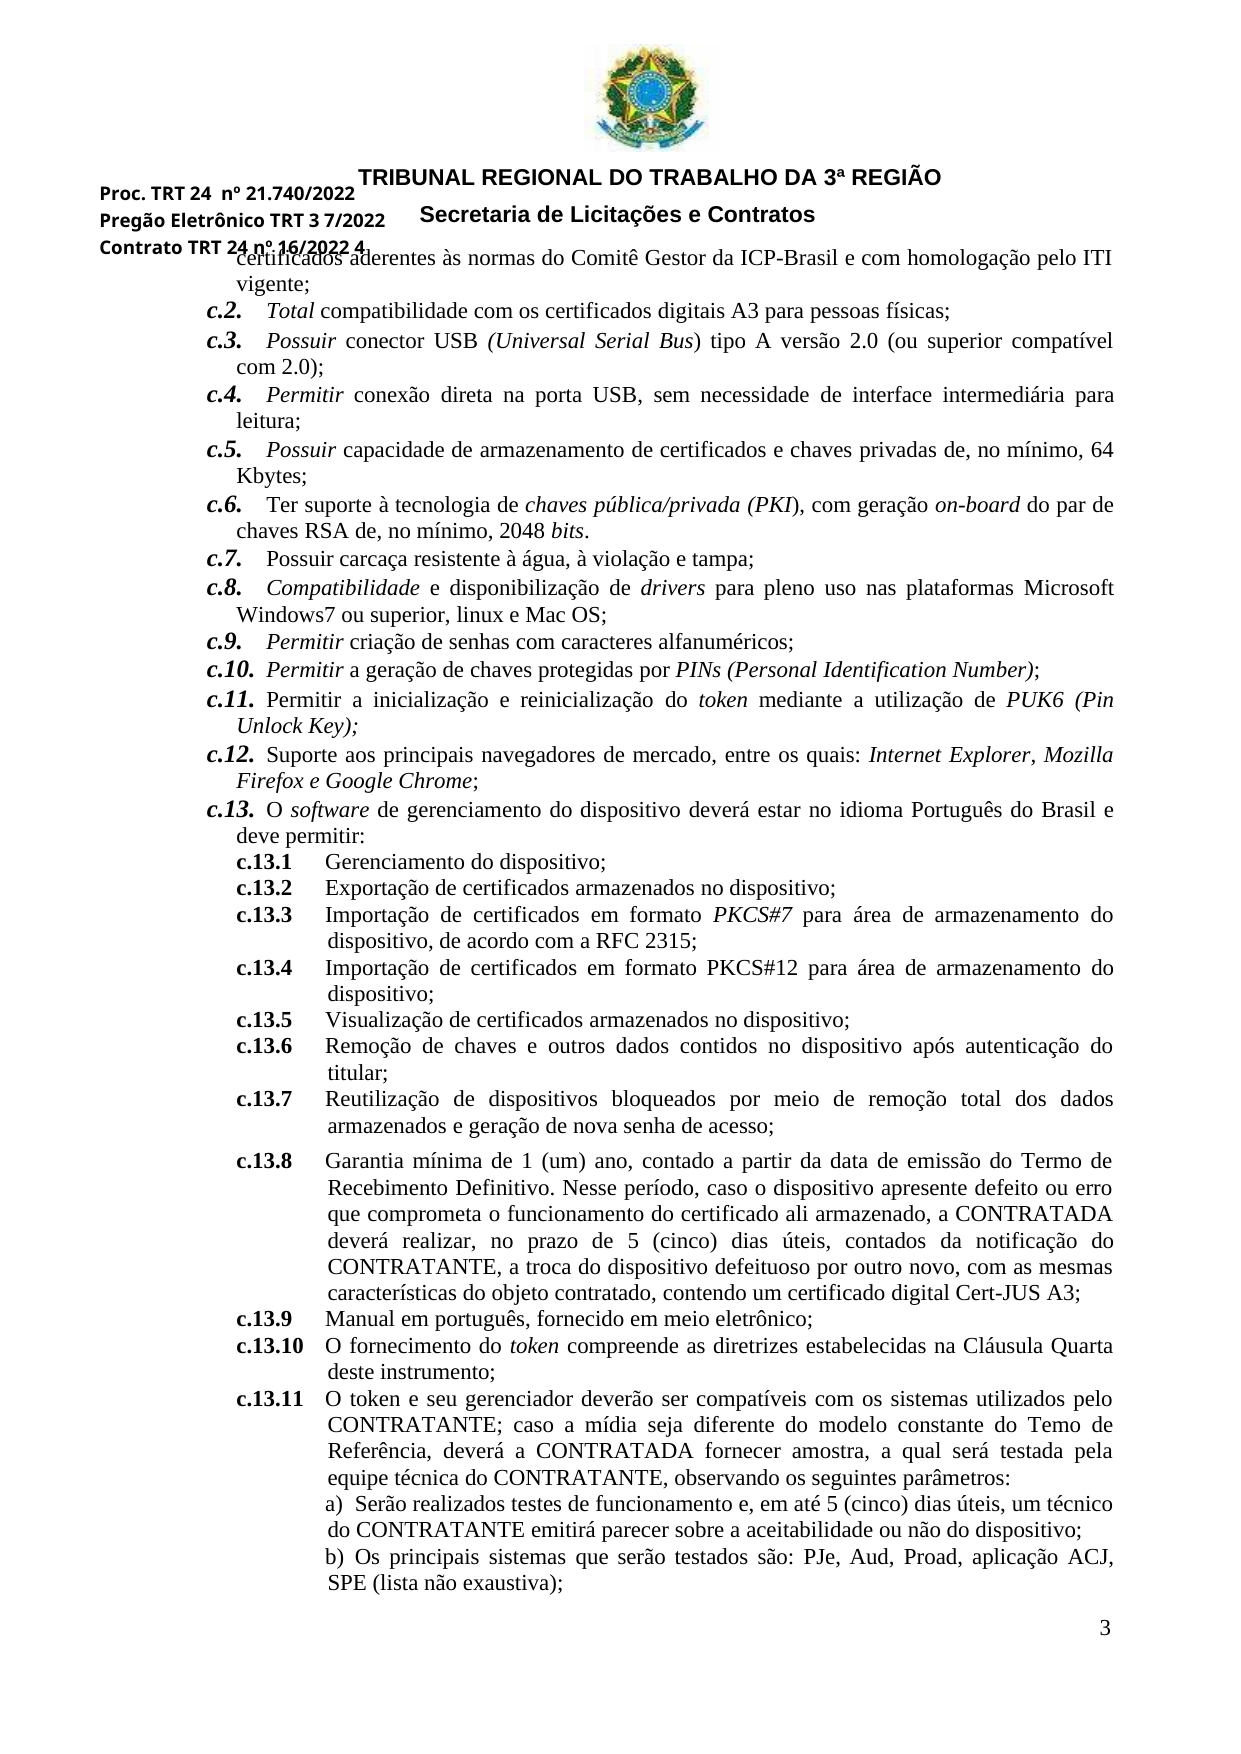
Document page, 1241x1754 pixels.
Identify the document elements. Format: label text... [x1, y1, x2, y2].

list O software de gerenciamento do dispositivo deverá estar no idioma Português do Brasil e deve permitir: [207, 794, 1114, 848]
list Manual em português, fornecido em meio eletrônico; [236, 1306, 1146, 1332]
picture [583, 44, 720, 152]
list Garantia mínima de 1 (um) ano, contado a partir da data de emissão do Termo de Recebimento Definitivo. Nesse período, caso o dispositivo apresente defeito ou erro que comprometa o funcionamento do certificado ali armazenado, a CONTRATADA deverá realizar, no prazo de 5 (cinco) dias úteis, contados da notificação do CONTRATANTE, a troca do dispositivo defeituoso por outro novo, com as mesmas características do objeto contratado, contendo um certificado digital Cert-JUS A3; [236, 1148, 1114, 1306]
list Ter suporte à tecnologia de chaves pública/privada (PKI), com geração on-board do par de chaves RSA de, no mínimo, 2048 bits. [207, 489, 1114, 544]
list Remoção de chaves e outros dados contidos no dispositivo após autenticação do titular; [236, 1033, 1114, 1085]
list Permitir a inicialização e reinicialização do token mediante a utilização de PUK6 (Pin Unlock Key); [207, 684, 1114, 738]
list Serão realizados testes de funcionamento e, em até 5 (cinco) dias úteis, um técnico do CONTRATANTE emitirá parecer sobre a aceitabilidade ou não do dispositivo; [325, 1490, 1114, 1543]
list O fornecimento do token compreende as diretrizes estabelecidas na Cláusula Quarta deste instrumento; [236, 1332, 1114, 1385]
list Gerenciamento do dispositivo; [236, 848, 1146, 874]
list O token e seu gerenciador deverão ser compatíveis com os sistemas utilizados pelo CONTRATANTE; caso a mídia seja diferente do modelo constante do Temo de Referência, deverá a CONTRATADA fornecer amostra, a qual será testada pela equipe técnica do CONTRATANTE, observando os seguintes parâmetros: [236, 1385, 1114, 1490]
list Possuir capacidade de armazenamento de certificados e chaves privadas de, no mínimo, 64 Kbytes; [207, 434, 1114, 489]
list Exportação de certificados armazenados no dispositivo; [236, 874, 1146, 901]
list Permitir conexão direta na porta USB, sem necessidade de interface intermediária para leitura; [207, 379, 1114, 434]
list Suporte aos principais navegadores de mercado, entre os quais: Internet Explorer, Mozilla Firefox e Google Chrome; [207, 739, 1114, 793]
list Visualização de certificados armazenados no dispositivo; [236, 1006, 1146, 1033]
list Possuir carcaça resistente à água, à violação e tampa; [207, 544, 1146, 572]
list Possuir conector USB (Universal Serial Bus) tipo A versão 2.0 (ou superior compatível com 2.0); [207, 325, 1114, 379]
list Importação de certificados em formato PKCS#12 para área de armazenamento do dispositivo; [236, 953, 1114, 1006]
list Permitir criação de senhas com caracteres alfanuméricos; [207, 627, 1146, 655]
list Total compatibilidade com os certificados digitais A3 para pessoas físicas; [207, 296, 1146, 324]
list Permitir a geração de chaves protegidas por PINs (Personal Identification Number); [207, 655, 1146, 684]
list Reutilização de dispositivos bloqueados por meio de remoção total dos dados armazenados e geração de nova senha de acesso; [236, 1085, 1114, 1138]
list Os principais sistemas que serão testados são: PJe, Aud, Proad, aplicação ACJ, SPE (lista não exaustiva); [325, 1543, 1114, 1596]
list Token criptográfico USB, novo, capaz de armazenar certificados, chaves e cadeias de certificados aderentes às normas do Comitê Gestor da ICP-Brasil e com homologação pelo ITI vigente; [207, 244, 1114, 296]
list Importação de certificados em formato PKCS#7 para área de armazenamento do dispositivo, de acordo com a RFC 2315; [236, 901, 1114, 953]
list Compatibilidade e disponibilização de drivers para pleno uso nas plataformas Microsoft Windows7 ou superior, linux e Mac OS; [207, 572, 1114, 627]
